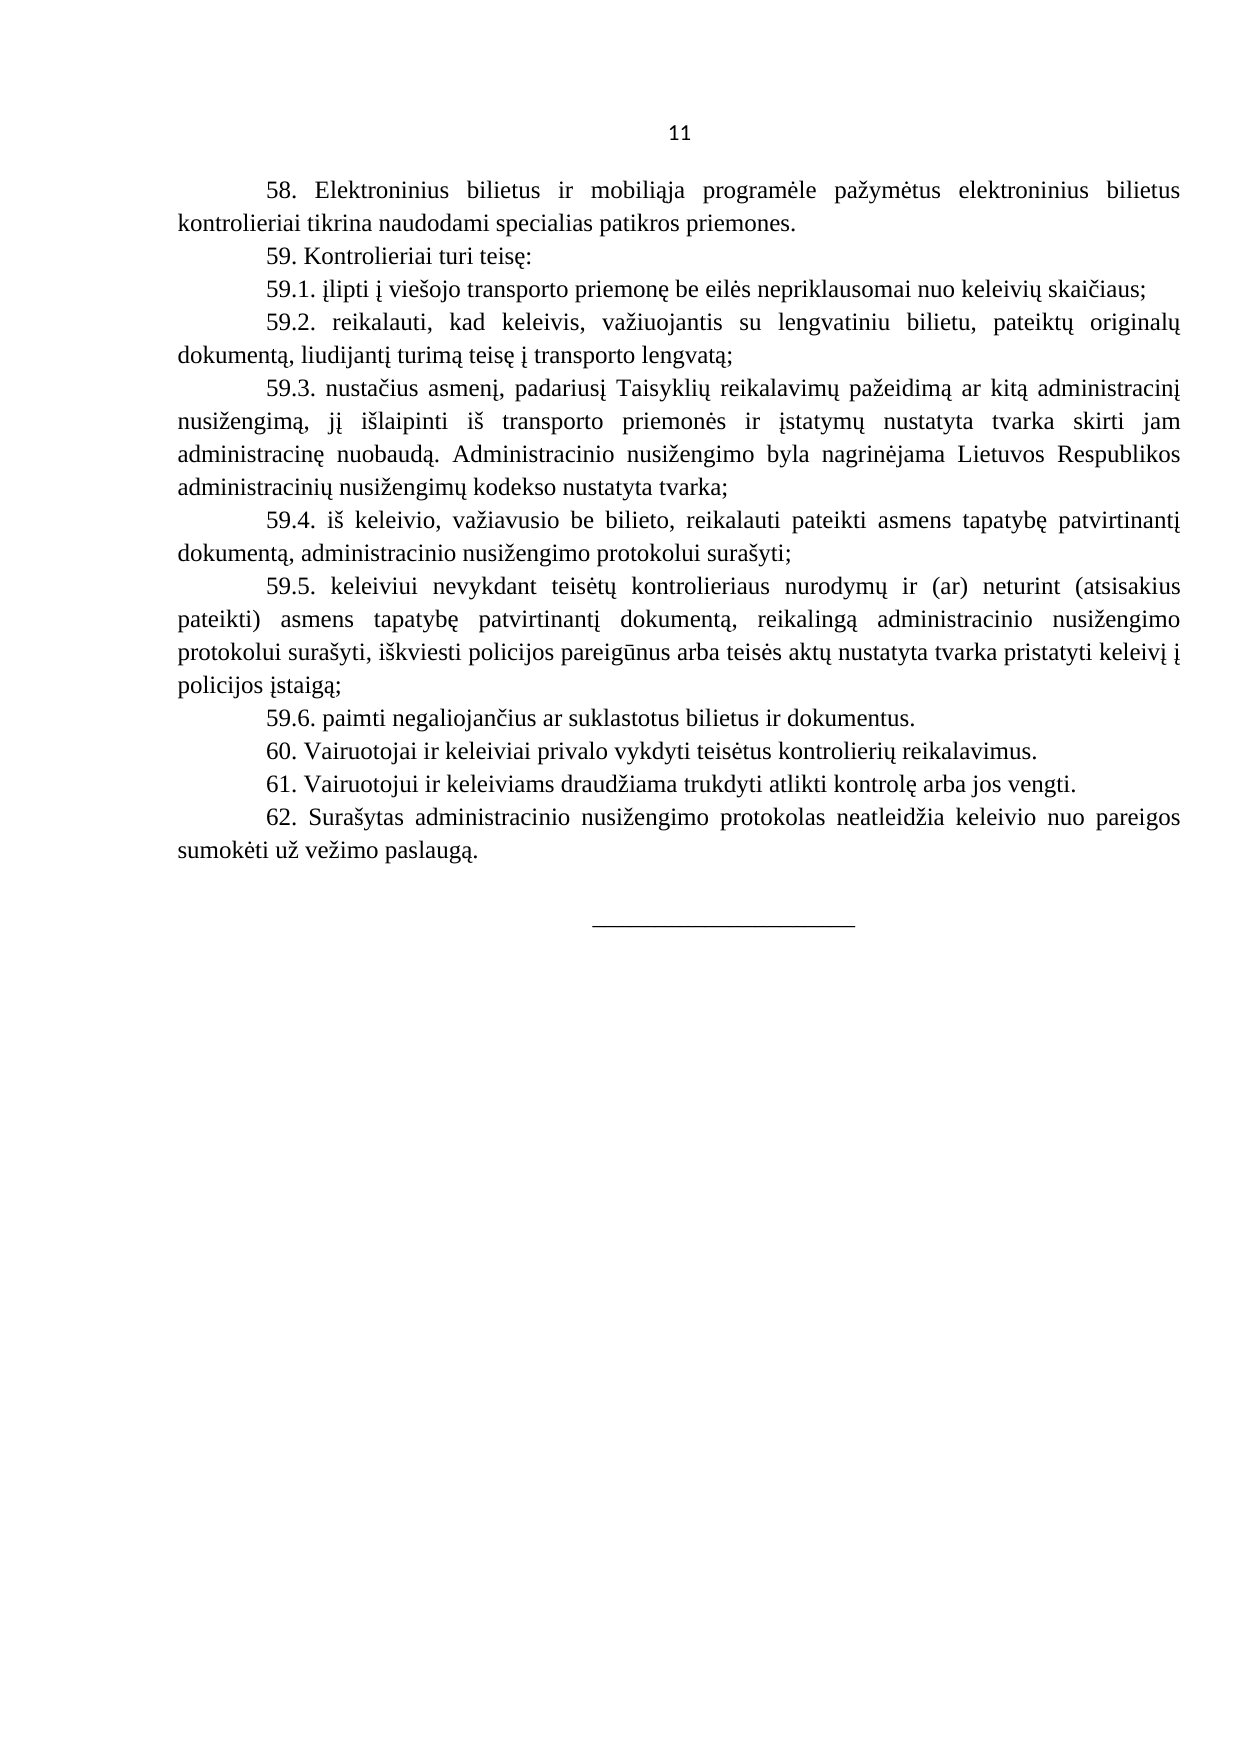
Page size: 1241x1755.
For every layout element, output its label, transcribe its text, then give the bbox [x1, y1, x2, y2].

text 59.3. nustačius asmenį, padariusį Taisyklių reikalavimų pažeidimą ar kitą administracinį nusižengimą, jį išlaipinti iš transporto priemonės ir įstatymų nustatyta tvarka skirti jam administracinę nuobaudą. Administracinio nusižengimo byla nagrinėjama Lietuvos Respublikos administracinių nusižengimų kodekso nustatyta tvarka; [177, 373, 1181, 501]
text 58. Elektroninius bilietus ir mobiliąja programėle pažymėtus elektroninius bilietus kontrolieriai tikrina naudodami specialias patikros priemones. [177, 175, 1181, 237]
text 62. Surašytas administracinio nusižengimo protokolas neatleidžia keleivio nuo pareigos sumokėti už vežimo paslaugą. [177, 802, 1181, 864]
text _____________________ [177, 901, 1181, 930]
text 59. Kontrolieriai turi teisę: [177, 241, 1181, 270]
text 59.4. iš keleivio, važiavusio be bilieto, reikalauti pateikti asmens tapatybę patvirtinantį dokumentą, administracinio nusižengimo protokolui surašyti; [177, 505, 1181, 567]
text 59.5. keleiviui nevykdant teisėtų kontrolieriaus nurodymų ir (ar) neturint (atsisakius pateikti) asmens tapatybę patvirtinantį dokumentą, reikalingą administracinio nusižengimo protokolui surašyti, iškviesti policijos pareigūnus arba teisės aktų nustatyta tvarka pristatyti keleivį į policijos įstaigą; [177, 571, 1181, 699]
text 61. Vairuotojui ir keleiviams draudžiama trukdyti atlikti kontrolę arba jos vengti. [177, 769, 1181, 798]
text 59.6. paimti negaliojančius ar suklastotus bilietus ir dokumentus. [177, 703, 1181, 732]
text 59.1. įlipti į viešojo transporto priemonę be eilės nepriklausomai nuo keleivių skaičiaus; [177, 274, 1181, 303]
text 60. Vairuotojai ir keleiviai privalo vykdyti teisėtus kontrolierių reikalavimus. [177, 736, 1181, 765]
text 59.2. reikalauti, kad keleivis, važiuojantis su lengvatiniu bilietu, pateiktų originalų dokumentą, liudijantį turimą teisę į transporto lengvatą; [177, 307, 1181, 369]
